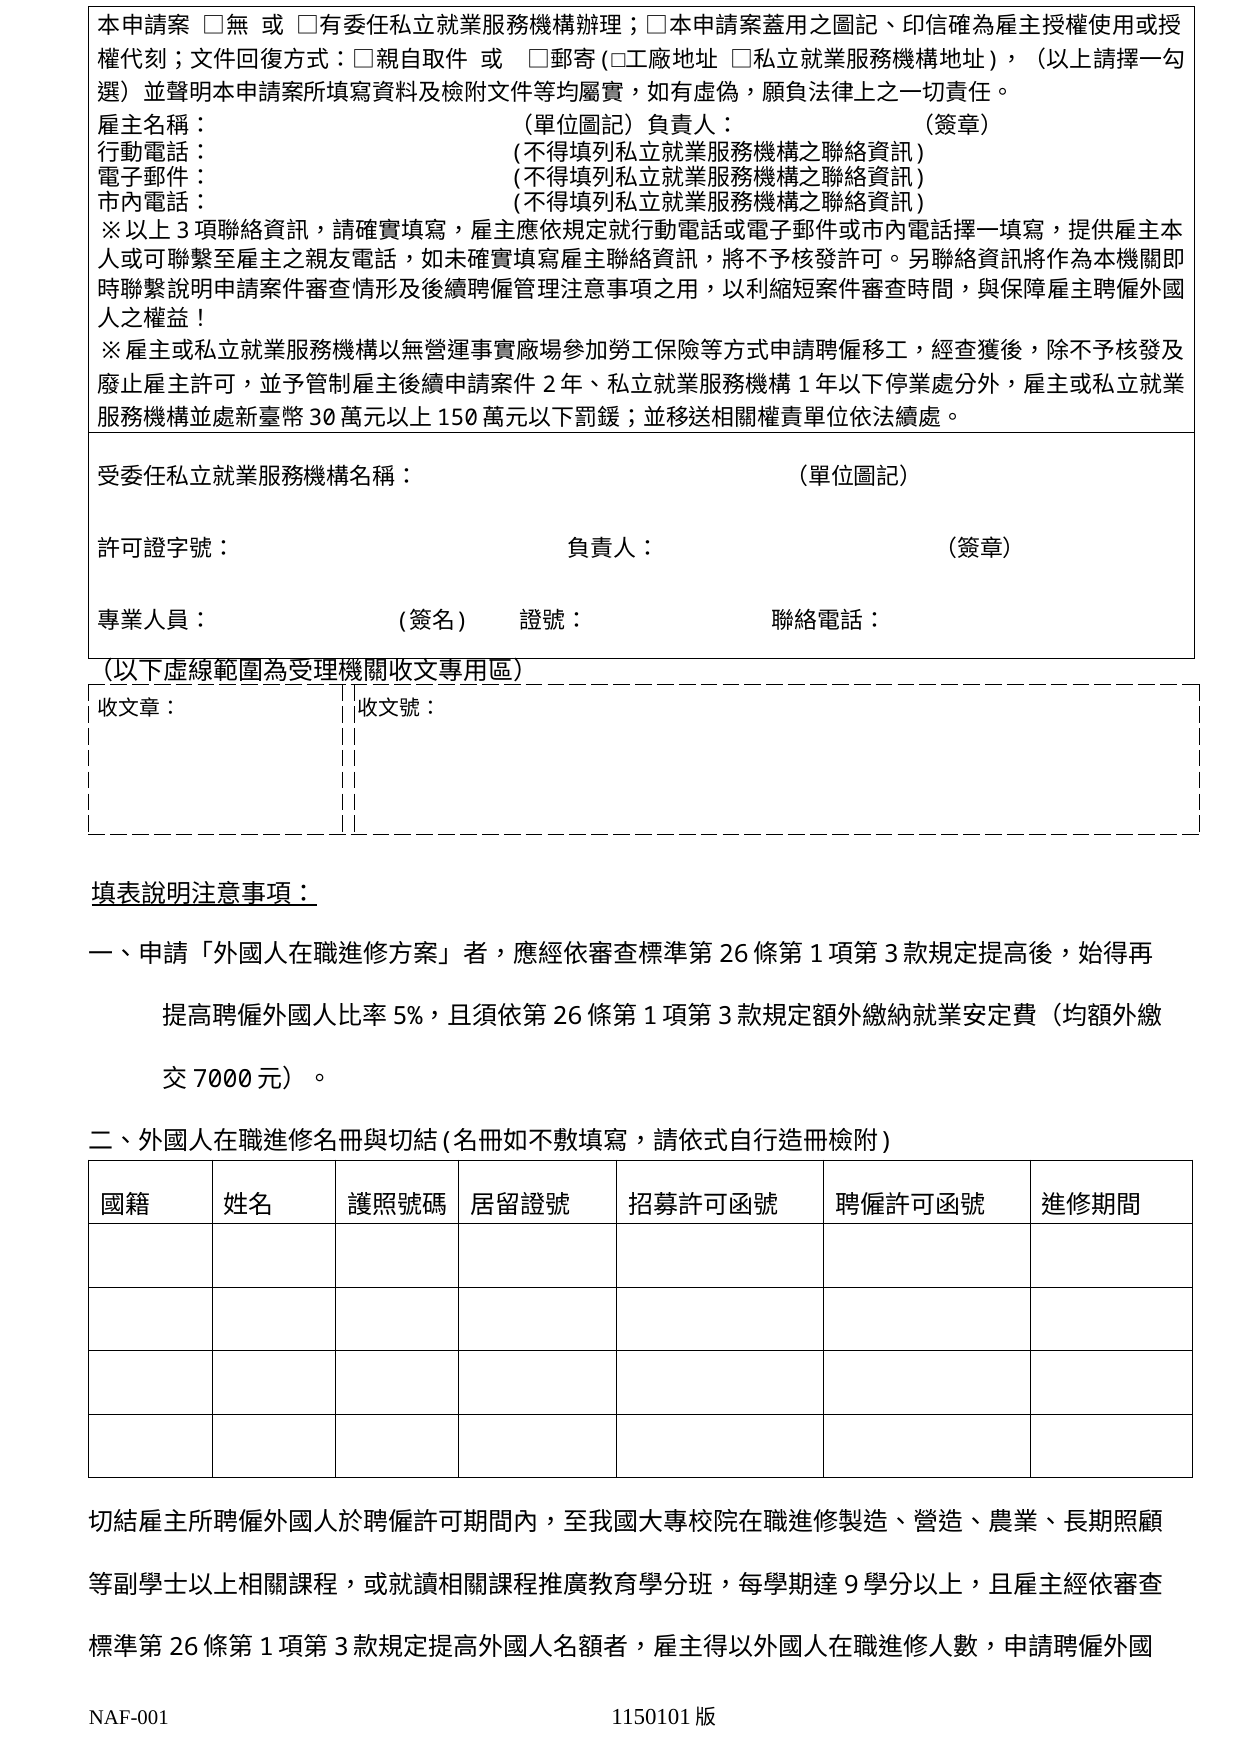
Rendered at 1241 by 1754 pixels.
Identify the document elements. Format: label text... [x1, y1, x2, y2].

table_cell [459, 1288, 616, 1350]
table_cell [1195, 6, 1201, 432]
table_header 姓名 [213, 1161, 335, 1223]
table_cell [824, 1351, 1030, 1414]
table_header 收文章： [89, 684, 343, 833]
table_cell [336, 1415, 458, 1477]
table_cell [824, 1415, 1030, 1477]
table_cell [824, 1288, 1030, 1350]
table_cell 受委任私立就業服務機構名稱： （單位圖記） 許可證字號： 負責人： （簽章） 專業人員： (簽名) 證號： 聯絡電話： [89, 433, 1194, 658]
table_cell [617, 1415, 823, 1477]
table_cell [459, 1224, 616, 1287]
table_header 招募許可函號 [617, 1161, 823, 1223]
table_header 護照號碼 [336, 1161, 458, 1223]
table_header 進修期間 [1031, 1161, 1192, 1223]
text 切結雇主所聘僱外國人於聘僱許可期間內，至我國大專校院在職進修製造、營造、農業、長期照顧等副學士以上相關課程，或就讀相關課程推廣教育學分班，每學期達9學分以上，且雇主經依審查標準第26條第1項第3款規定提高外國人名額者，雇主得以外國人在職進修人數，申請聘僱外國 [89, 1478, 1167, 1666]
table_cell [336, 1288, 458, 1350]
table_cell [1031, 1288, 1192, 1350]
table_cell [459, 1351, 616, 1414]
table_cell [1031, 1415, 1192, 1477]
table_header 收文號： [354, 684, 1199, 833]
table_cell [89, 1415, 212, 1477]
table_cell [824, 1224, 1030, 1287]
table_cell [617, 1224, 823, 1287]
table_cell [617, 1351, 823, 1414]
table_header 聘僱許可函號 [824, 1161, 1030, 1223]
table_cell [336, 1224, 458, 1287]
table_cell [1031, 1224, 1192, 1287]
table_cell [89, 1224, 212, 1287]
table_cell [89, 1351, 212, 1414]
table_cell [213, 1415, 335, 1477]
table_cell [1195, 432, 1201, 658]
table_cell [213, 1288, 335, 1350]
table_cell [1031, 1351, 1192, 1414]
table_cell [336, 1351, 458, 1414]
text （以下虛線範圍為受理機關收文專用區） [89, 659, 1167, 684]
table_cell 本申請案 □無 或 □有委任私立就業服務機構辦理；□本申請案蓋用之圖記、印信確為雇主授權使用或授權代刻；文件回復方式：□親自取件 或 □郵寄(□工廠地址 □私立就業服務機構地址)，（以上請擇一勾選）並聲明本申請案所填寫資料及檢附文件等均屬實，如有虛偽，願負法律上之一切責任。 雇主名稱： （單位圖記）負責人： （簽章） 行動電話： (不得填列私立就業服務機構之聯絡資訊) 電子郵件： (不得填列私立就業服務機構之聯絡資訊) 市內電話： (不得填列私立就業服務機構之聯絡資訊) ※以上3項聯絡資訊，請確實填寫，雇主應依規定就行動電話或電子郵件或市內電話擇一填寫，提供雇主本人或可聯繫至雇主之親友電話，如未確實填寫雇主聯絡資訊，將不予核發許可。另聯絡資訊將作為本機關即時聯繫說明申請案件審查情形及後續聘僱管理注意事項之用，以利縮短案件審查時間，與保障雇主聘僱外國人之權益！ ※雇主或私立就業服務機構以無營運事實廠場參加勞工保險等方式申請聘僱移工，經查獲後，除不予核發及廢止雇主許可，並予管制雇主後續申請案件2年、私立就業服務機構1年以下停業處分外，雇主或私立就業服務機構並處新臺幣30萬元以上150萬元以下罰鍰；並移送相關權責單位依法續處。 [89, 7, 1194, 432]
table_header 居留證號 [459, 1161, 616, 1223]
text 二、外國人在職進修名冊與切結(名冊如不敷填寫，請依式自行造冊檢附) [89, 1097, 1167, 1159]
text 一、申請「外國人在職進修方案」者，應經依審查標準第26條第1項第3款規定提高後，始得再提高聘僱外國人比率5%，且須依第26條第1項第3款規定額外繳納就業安定費（均額外繳交7000元）。 [89, 909, 1167, 1097]
table_cell [89, 1288, 212, 1350]
table_cell [459, 1415, 616, 1477]
table_header [343, 684, 354, 833]
table_header 國籍 [89, 1161, 212, 1223]
table_cell [213, 1351, 335, 1414]
text 填表說明注意事項： [91, 872, 1167, 909]
table_cell [617, 1288, 823, 1350]
table_cell [213, 1224, 335, 1287]
